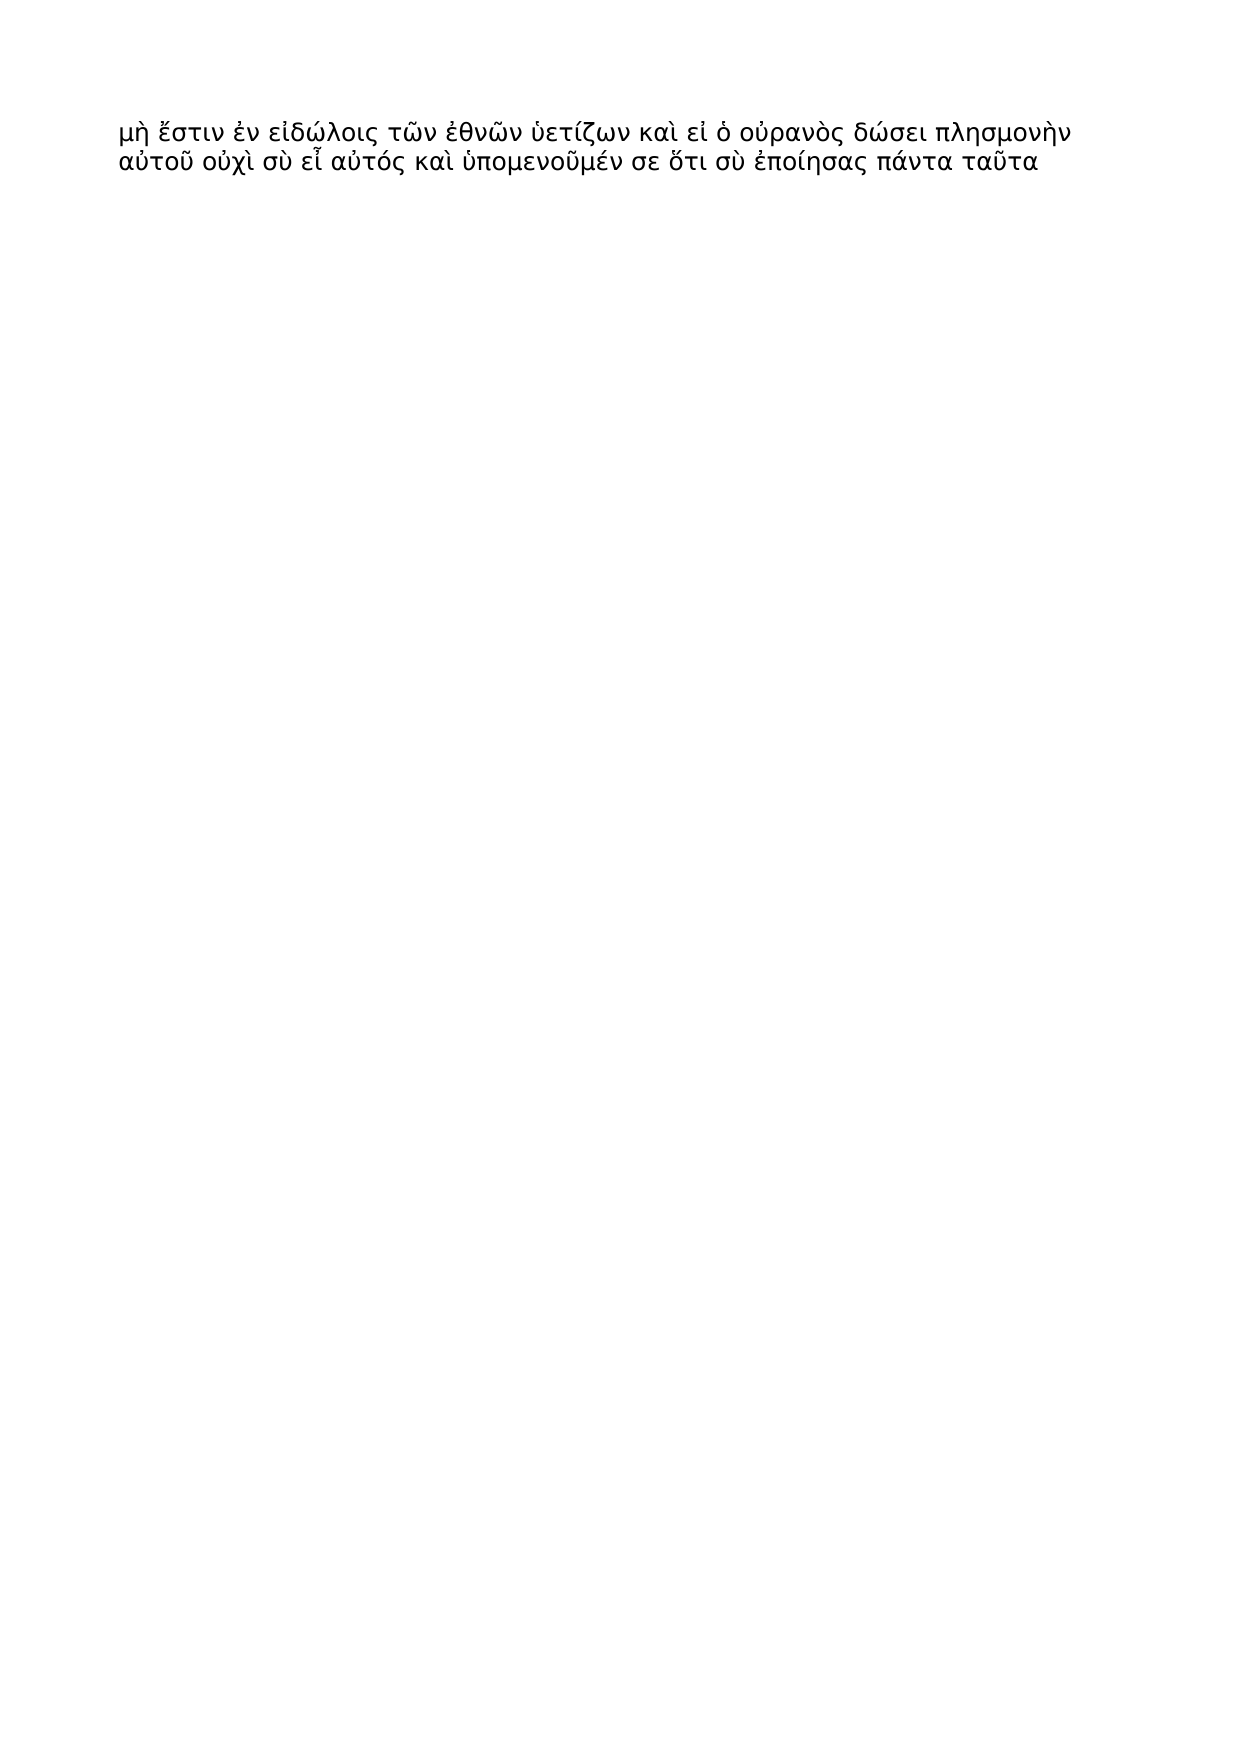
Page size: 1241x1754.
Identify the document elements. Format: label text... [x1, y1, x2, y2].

text μὴ ἔστιν ἐν εἰδώλοις τῶν ἐθνῶν ὑετίζων καὶ εἰ ὁ οὐρανὸς δώσει πλησμονὴν αὐτοῦ οὐχὶ σὺ εἶ αὐτός καὶ ὑπομενοῦμέν σε ὅτι σὺ ἐποίησας πάντα ταῦτα [118, 118, 1122, 176]
